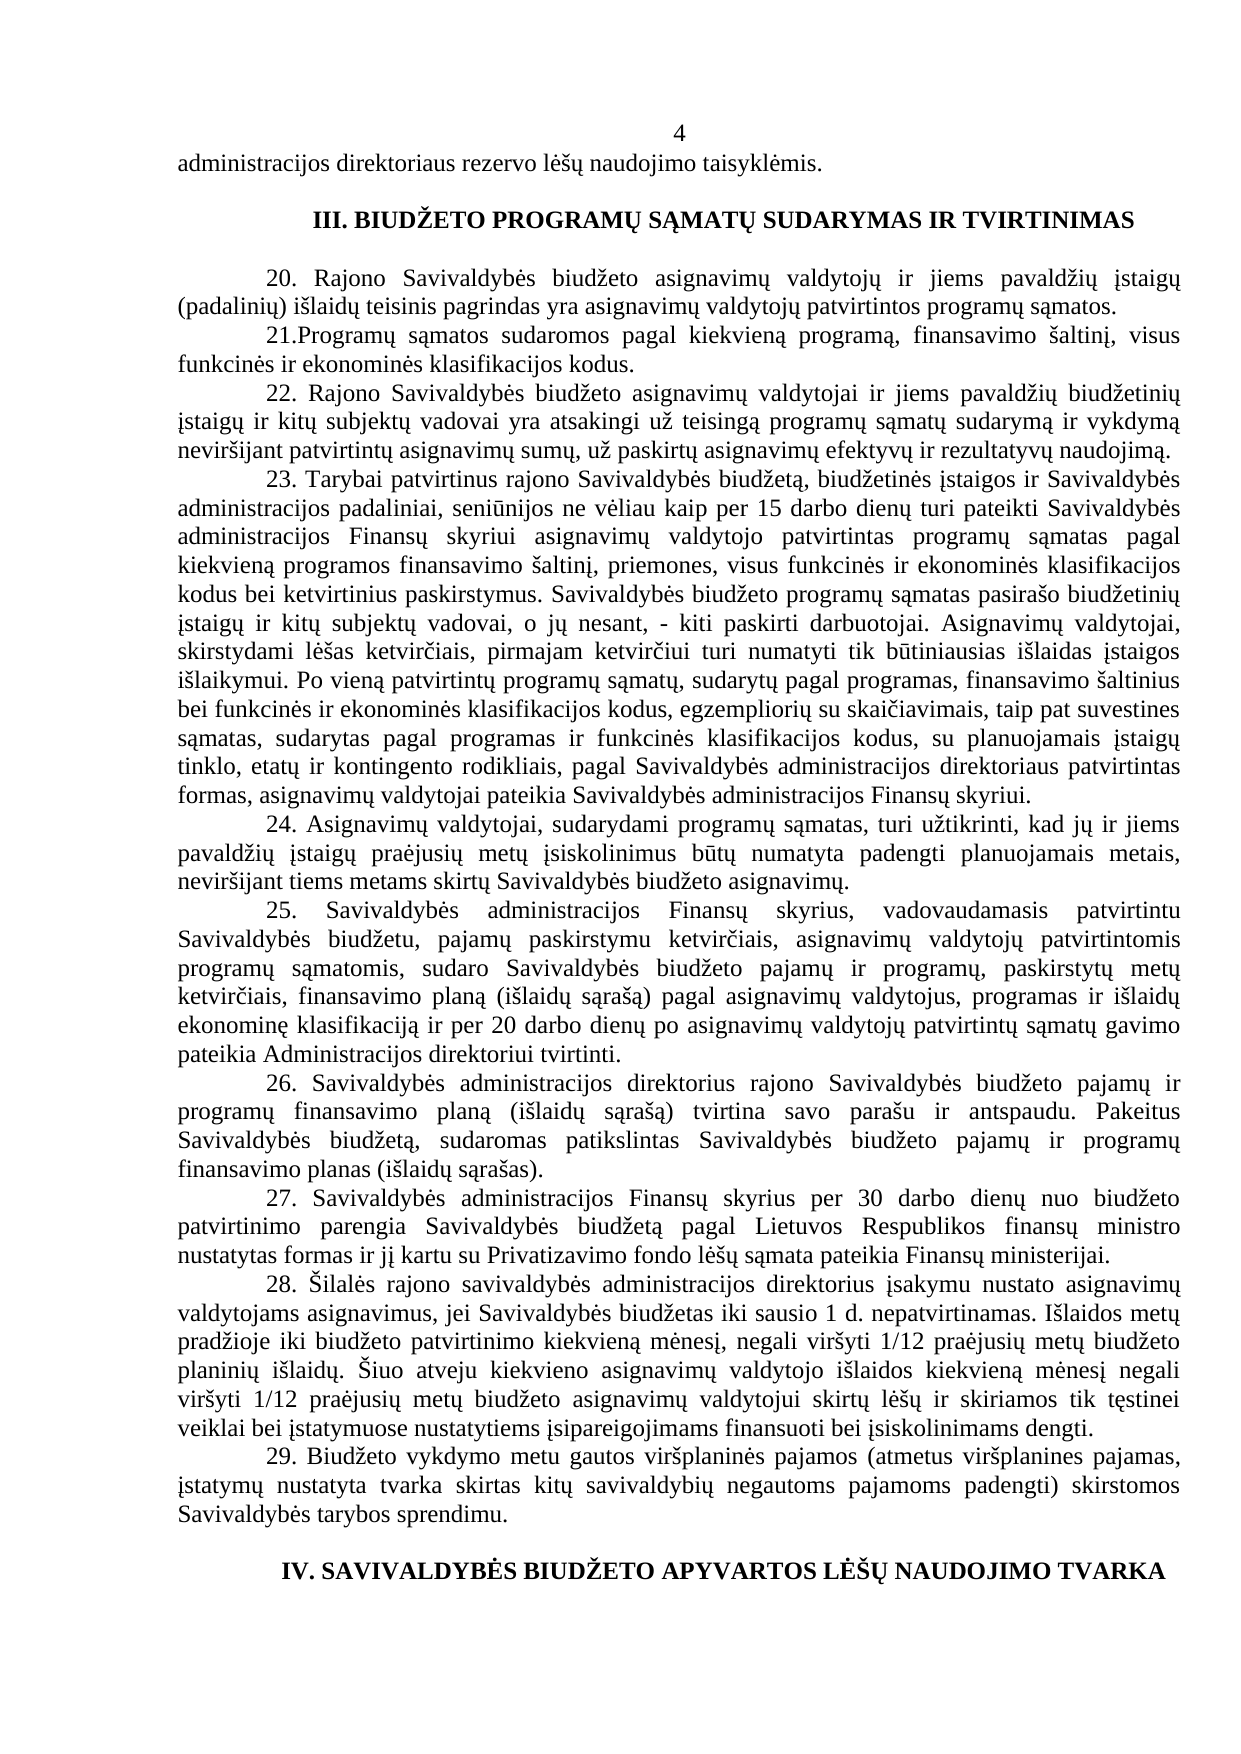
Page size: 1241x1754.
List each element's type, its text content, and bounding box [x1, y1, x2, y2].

text 21.Programų sąmatos sudaromos pagal kiekvieną programą, finansavimo šaltinį, visus funkcinės ir ekonominės klasifikacijos kodus. [177, 320, 1181, 378]
text 25. Savivaldybės administracijos Finansų skyrius, vadovaudamasis patvirtintu Savivaldybės biudžetu, pajamų paskirstymu ketvirčiais, asignavimų valdytojų patvirtintomis programų sąmatomis, sudaro Savivaldybės biudžeto pajamų ir programų, paskirstytų metų ketvirčiais, finansavimo planą (išlaidų sąrašą) pagal asignavimų valdytojus, programas ir išlaidų ekonominę klasifikaciją ir per 20 darbo dienų po asignavimų valdytojų patvirtintų sąmatų gavimo pateikia Administracijos direktoriui tvirtinti. [177, 895, 1181, 1068]
text 20. Rajono Savivaldybės biudžeto asignavimų valdytojų ir jiems pavaldžių įstaigų (padalinių) išlaidų teisinis pagrindas yra asignavimų valdytojų patvirtintos programų sąmatos. [177, 263, 1181, 320]
text administracijos direktoriaus rezervo lėšų naudojimo taisyklėmis. [177, 148, 1181, 176]
text IV. SAVIVALDYBĖS BIUDŽETO APYVARTOS LĖŠŲ NAUDOJIMO TVARKA [177, 1556, 1181, 1585]
text 24. Asignavimų valdytojai, sudarydami programų sąmatas, turi užtikrinti, kad jų ir jiems pavaldžių įstaigų praėjusių metų įsiskolinimus būtų numatyta padengti planuojamais metais, neviršijant tiems metams skirtų Savivaldybės biudžeto asignavimų. [177, 809, 1181, 895]
text 23. Tarybai patvirtinus rajono Savivaldybės biudžetą, biudžetinės įstaigos ir Savivaldybės administracijos padaliniai, seniūnijos ne vėliau kaip per 15 darbo dienų turi pateikti Savivaldybės administracijos Finansų skyriui asignavimų valdytojo patvirtintas programų sąmatas pagal kiekvieną programos finansavimo šaltinį, priemones, visus funkcinės ir ekonominės klasifikacijos kodus bei ketvirtinius paskirstymus. Savivaldybės biudžeto programų sąmatas pasirašo biudžetinių įstaigų ir kitų subjektų vadovai, o jų nesant, - kiti paskirti darbuotojai. Asignavimų valdytojai, skirstydami lėšas ketvirčiais, pirmajam ketvirčiui turi numatyti tik būtiniausias išlaidas įstaigos išlaikymui. Po vieną patvirtintų programų sąmatų, sudarytų pagal programas, finansavimo šaltinius bei funkcinės ir ekonominės klasifikacijos kodus, egzempliorių su skaičiavimais, taip pat suvestines sąmatas, sudarytas pagal programas ir funkcinės klasifikacijos kodus, su planuojamais įstaigų tinklo, etatų ir kontingento rodikliais, pagal Savivaldybės administracijos direktoriaus patvirtintas formas, asignavimų valdytojai pateikia Savivaldybės administracijos Finansų skyriui. [177, 464, 1181, 809]
text 27. Savivaldybės administracijos Finansų skyrius per 30 darbo dienų nuo biudžeto patvirtinimo parengia Savivaldybės biudžetą pagal Lietuvos Respublikos finansų ministro nustatytas formas ir jį kartu su Privatizavimo fondo lėšų sąmata pateikia Finansų ministerijai. [177, 1183, 1181, 1269]
text III. BIUDŽETO PROGRAMŲ SĄMATŲ SUDARYMAS IR TVIRTINIMAS [177, 205, 1181, 234]
text 22. Rajono Savivaldybės biudžeto asignavimų valdytojai ir jiems pavaldžių biudžetinių įstaigų ir kitų subjektų vadovai yra atsakingi už teisingą programų sąmatų sudarymą ir vykdymą neviršijant patvirtintų asignavimų sumų, už paskirtų asignavimų efektyvų ir rezultatyvų naudojimą. [177, 378, 1181, 464]
text 29. Biudžeto vykdymo metu gautos viršplaninės pajamos (atmetus viršplanines pajamas, įstatymų nustatyta tvarka skirtas kitų savivaldybių negautoms pajamoms padengti) skirstomos Savivaldybės tarybos sprendimu. [177, 1441, 1181, 1528]
text 28. Šilalės rajono savivaldybės administracijos direktorius įsakymu nustato asignavimų valdytojams asignavimus, jei Savivaldybės biudžetas iki sausio 1 d. nepatvirtinamas. Išlaidos metų pradžioje iki biudžeto patvirtinimo kiekvieną mėnesį, negali viršyti 1/12 praėjusių metų biudžeto planinių išlaidų. Šiuo atveju kiekvieno asignavimų valdytojo išlaidos kiekvieną mėnesį negali viršyti 1/12 praėjusių metų biudžeto asignavimų valdytojui skirtų lėšų ir skiriamos tik tęstinei veiklai bei įstatymuose nustatytiems įsipareigojimams finansuoti bei įsiskolinimams dengti. [177, 1269, 1181, 1441]
text 26. Savivaldybės administracijos direktorius rajono Savivaldybės biudžeto pajamų ir programų finansavimo planą (išlaidų sąrašą) tvirtina savo parašu ir antspaudu. Pakeitus Savivaldybės biudžetą, sudaromas patikslintas Savivaldybės biudžeto pajamų ir programų finansavimo planas (išlaidų sąrašas). [177, 1068, 1181, 1183]
